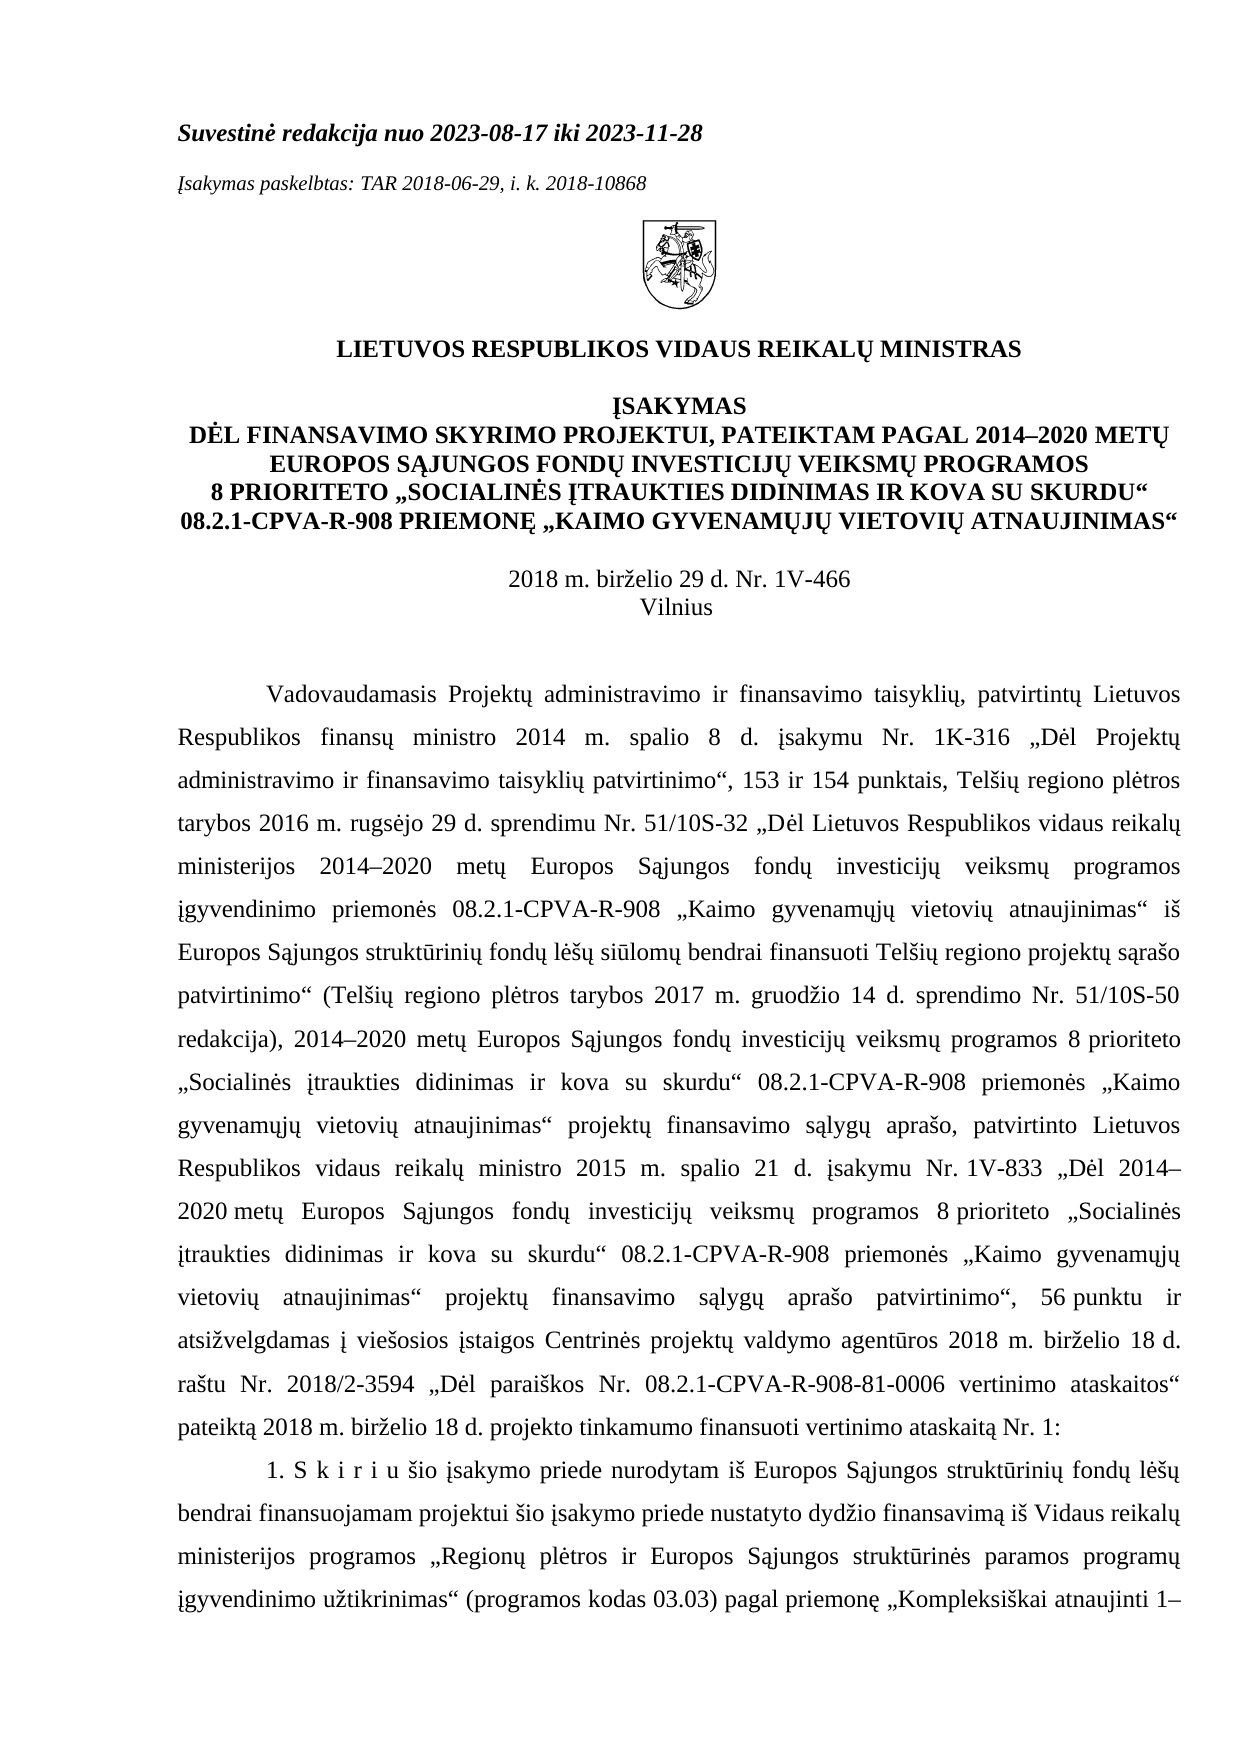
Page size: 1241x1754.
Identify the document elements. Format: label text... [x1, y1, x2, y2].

text 1. S k i r i u šio įsakymo priede nurodytam iš Europos Sąjungos struktūrinių fondų lėšų bendrai finansuojamam projektui šio įsakymo priede nustatyto dydžio finansavimą iš Vidaus reikalų ministerijos programos „Regionų plėtros ir Europos Sąjungos struktūrinės paramos programų įgyvendinimo užtikrinimas“ (programos kodas 03.03) pagal priemonę „Kompleksiškai atnaujinti 1– [177, 1455, 1181, 1613]
text Vilnius [177, 592, 1181, 621]
text 2018 m. birželio 29 d. Nr. 1V-466 [177, 564, 1181, 592]
text ĮSAKYMAS [177, 391, 1181, 420]
text Vadovaudamasis Projektų administravimo ir finansavimo taisyklių, patvirtintų Lietuvos Respublikos finansų ministro 2014 m. spalio 8 d. įsakymu Nr. 1K-316 „Dėl Projektų administravimo ir finansavimo taisyklių patvirtinimo“, 153 ir 154 punktais, Telšių regiono plėtros tarybos 2016 m. rugsėjo 29 d. sprendimu Nr. 51/10S-32 „Dėl Lietuvos Respublikos vidaus reikalų ministerijos 2014–2020 metų Europos Sąjungos fondų investicijų veiksmų programos įgyvendinimo priemonės 08.2.1-CPVA-R-908 „Kaimo gyvenamųjų vietovių atnaujinimas“ iš Europos Sąjungos struktūrinių fondų lėšų siūlomų bendrai finansuoti Telšių regiono projektų sąrašo patvirtinimo“ (Telšių regiono plėtros tarybos 2017 m. gruodžio 14 d. sprendimo Nr. 51/10S-50 redakcija), 2014–2020 metų Europos Sąjungos fondų investicijų veiksmų programos 8 prioriteto „Socialinės įtraukties didinimas ir kova su skurdu“ 08.2.1-CPVA-R-908 priemonės „Kaimo gyvenamųjų vietovių atnaujinimas“ projektų finansavimo sąlygų aprašo, patvirtinto Lietuvos Respublikos vidaus reikalų ministro 2015 m. spalio 21 d. įsakymu Nr. 1V-833 „Dėl 2014–2020 metų Europos Sąjungos fondų investicijų veiksmų programos 8 prioriteto „Socialinės įtraukties didinimas ir kova su skurdu“ 08.2.1-CPVA-R-908 priemonės „Kaimo gyvenamųjų vietovių atnaujinimas“ projektų finansavimo sąlygų aprašo patvirtinimo“, 56 punktu ir atsižvelgdamas į viešosios įstaigos Centrinės projektų valdymo agentūros 2018 m. birželio 18 d. raštu Nr. 2018/2-3594 „Dėl paraiškos Nr. 08.2.1-CPVA-R-908-81-0006 vertinimo ataskaitos“ pateiktą 2018 m. birželio 18 d. projekto tinkamumo finansuoti vertinimo ataskaitą Nr. 1: [177, 679, 1181, 1441]
text DĖL FINANSAVIMO SKYRIMO PROJEKTUI, PATEIKTAM PAGAL 2014–2020 METŲ EUROPOS SĄJUNGOS FONDŲ INVESTICIJŲ VEIKSMŲ PROGRAMOS 8 PRIORITETO „SOCIALINĖS ĮTRAUKTIES DIDINIMAS IR KOVA SU SKURDU“ 08.2.1-CPVA-R-908 priemonĘ „Kaimo gyvenamųjų vietovių atnaujinimas“ [177, 420, 1181, 535]
text Įsakymas paskelbtas: TAR 2018-06-29, i. k. 2018-10868 [177, 171, 1181, 195]
text Suvestinė redakcija nuo 2023-08-17 iki 2023-11-28 [177, 118, 1181, 147]
text LIETUVOS RESPUBLIKOS VIDAUS REIKALŲ MINISTRAS [177, 334, 1181, 362]
